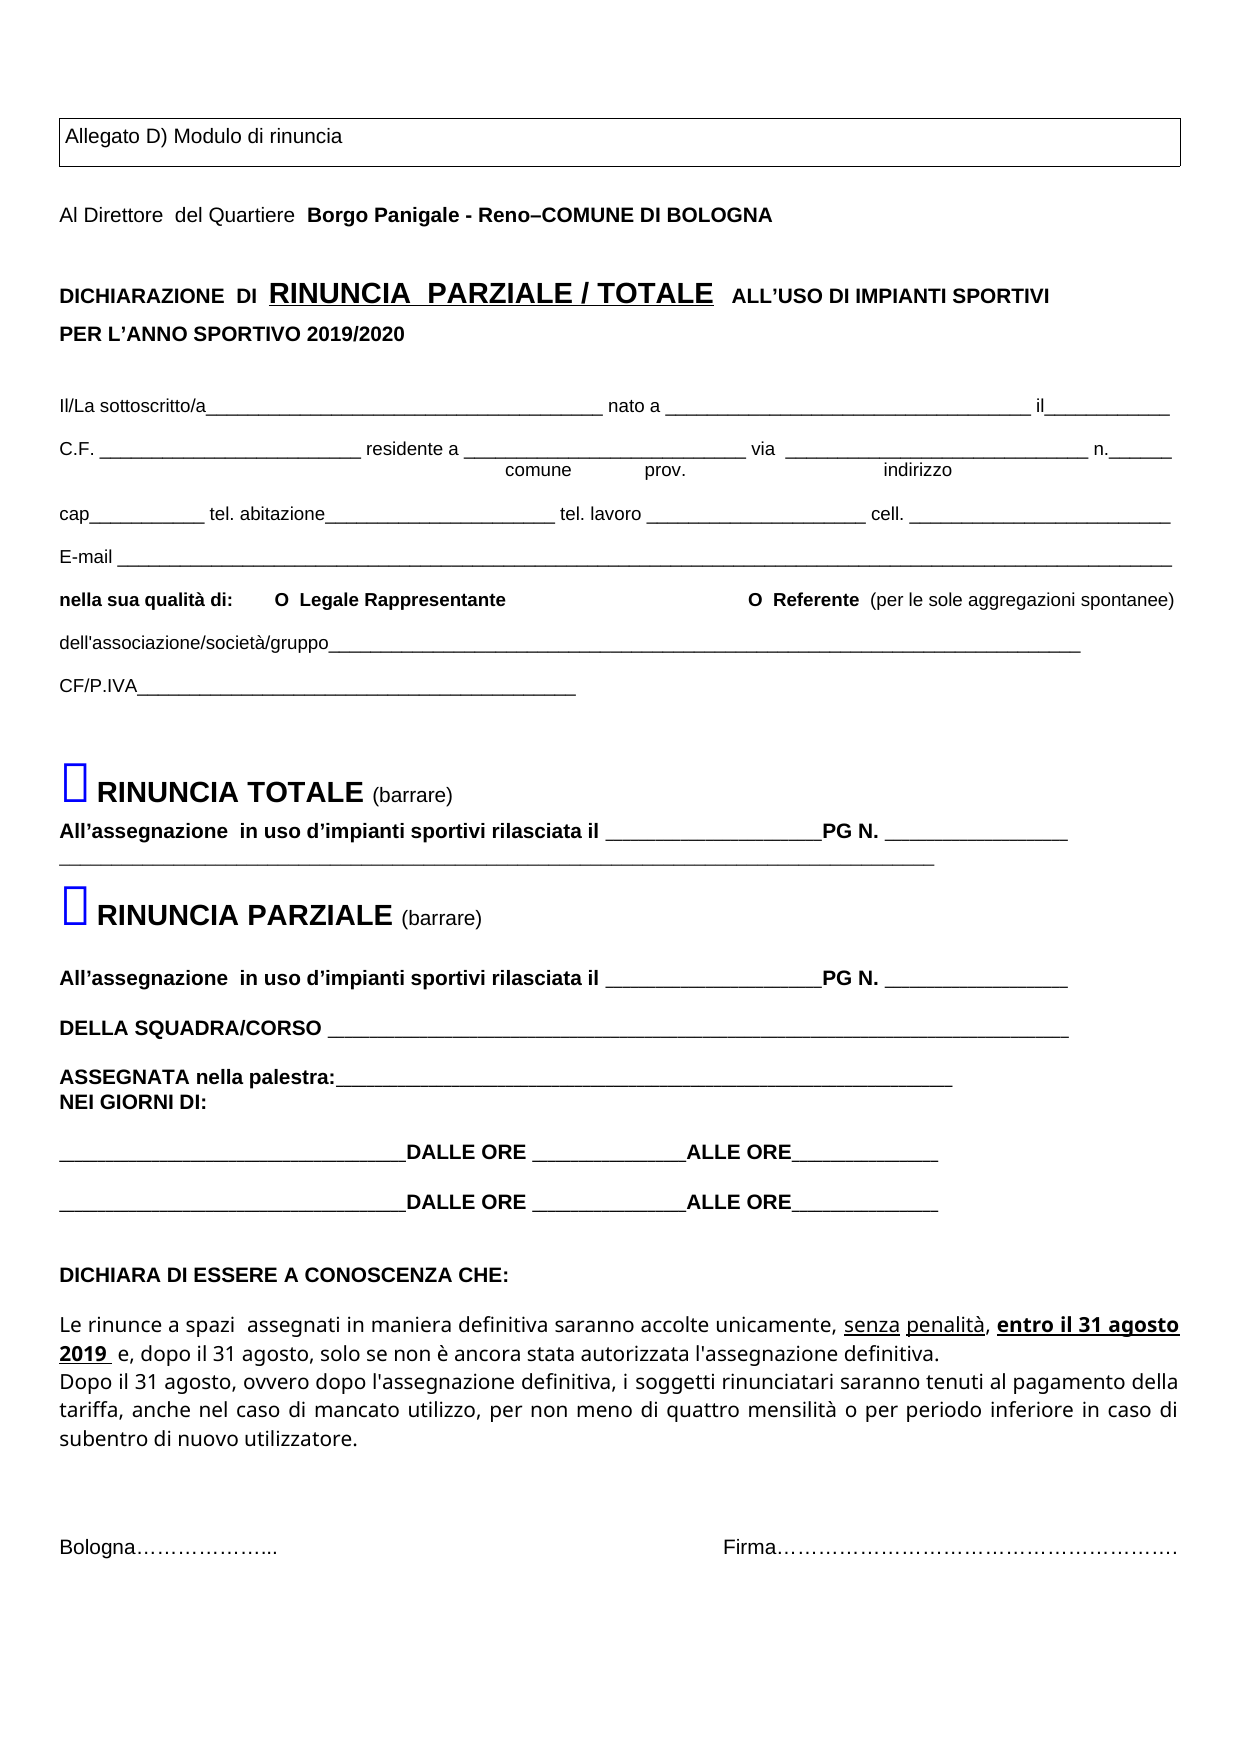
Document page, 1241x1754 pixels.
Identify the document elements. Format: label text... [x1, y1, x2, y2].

subtitle All’assegnazione in uso d’impianti sportivi rilasciata il __________________________PG N. ______________________ [59, 818, 1240, 844]
text DICHIARAZIONE DI RINUNCIA PARZIALE / TOTALE ALL’USO DI IMPIANTI SPORTIVI [59, 276, 1240, 309]
text DELLA SQUADRA/CORSO _________________________________________________________________________________________ [59, 1015, 1240, 1041]
text _____________________________________________DALLE ORE ____________________ALLE ORE___________________ [59, 1189, 1240, 1214]
text Al Direttore del Quartiere Borgo Panigale - Reno–COMUNE DI BOLOGNA [59, 203, 1239, 227]
text Bologna………………... Firma…………………………………………………. [59, 1534, 1240, 1558]
text C.F. _________________________ residente a ___________________________ via _____________________________ n.______ [59, 438, 1240, 459]
text Dopo il 31 agosto, ovvero dopo l'assegnazione definitiva, i soggetti rinunciatari saranno tenuti al pagamento della tariffa, anche nel caso di mancato utilizzo, per non meno di quattro mensilità o per periodo inferiore in caso di subentro di nuovo utilizzatore. [59, 1367, 1179, 1452]
subtitle RINUNCIA PARZIALE (barrare) [59, 868, 1179, 941]
text dell'associazione/società/gruppo________________________________________________________________________ [59, 632, 1240, 653]
subtitle All’assegnazione in uso d’impianti sportivi rilasciata il __________________________PG N. ______________________ [59, 966, 1240, 991]
text Le rinunce a spazi assegnati in maniera definitiva saranno accolte unicamente, senza penalità, entro il 31 agosto 2019 e, dopo il 31 agosto, solo se non è ancora stata autorizzata l'assegnazione definitiva. [59, 1310, 1179, 1367]
text E-mail _____________________________________________________________________________________________________ [59, 546, 1240, 567]
text _____________________________________________DALLE ORE ____________________ALLE ORE___________________ [59, 1139, 1240, 1165]
table_header Allegato D) Modulo di rinuncia [60, 119, 1180, 166]
text DICHIARA DI ESSERE A CONOSCENZA CHE: [59, 1262, 1240, 1286]
text ____________________________________________________________________________________ [59, 844, 1179, 868]
text cap___________ tel. abitazione______________________ tel. lavoro _____________________ cell. _________________________ [59, 502, 1240, 524]
text NEI GIORNI DI: [59, 1090, 1240, 1114]
text nella sua qualità di: O Legale Rappresentante O Referente (per le sole aggregazioni spontanee) [59, 589, 1240, 610]
text ASSEGNATA nella palestra:________________________________________________________________________________ [59, 1064, 1240, 1090]
text Il/La sottoscritto/a______________________________________ nato a ___________________________________ il____________ [59, 394, 1240, 416]
subtitle PER L’ANNO SPORTIVO 2019/2020 [59, 322, 1240, 346]
text comune prov. indirizzo [59, 459, 1240, 481]
text CF/P.IVA__________________________________________ [59, 675, 1240, 696]
subtitle RINUNCIA TOTALE (barrare) [59, 744, 1179, 818]
